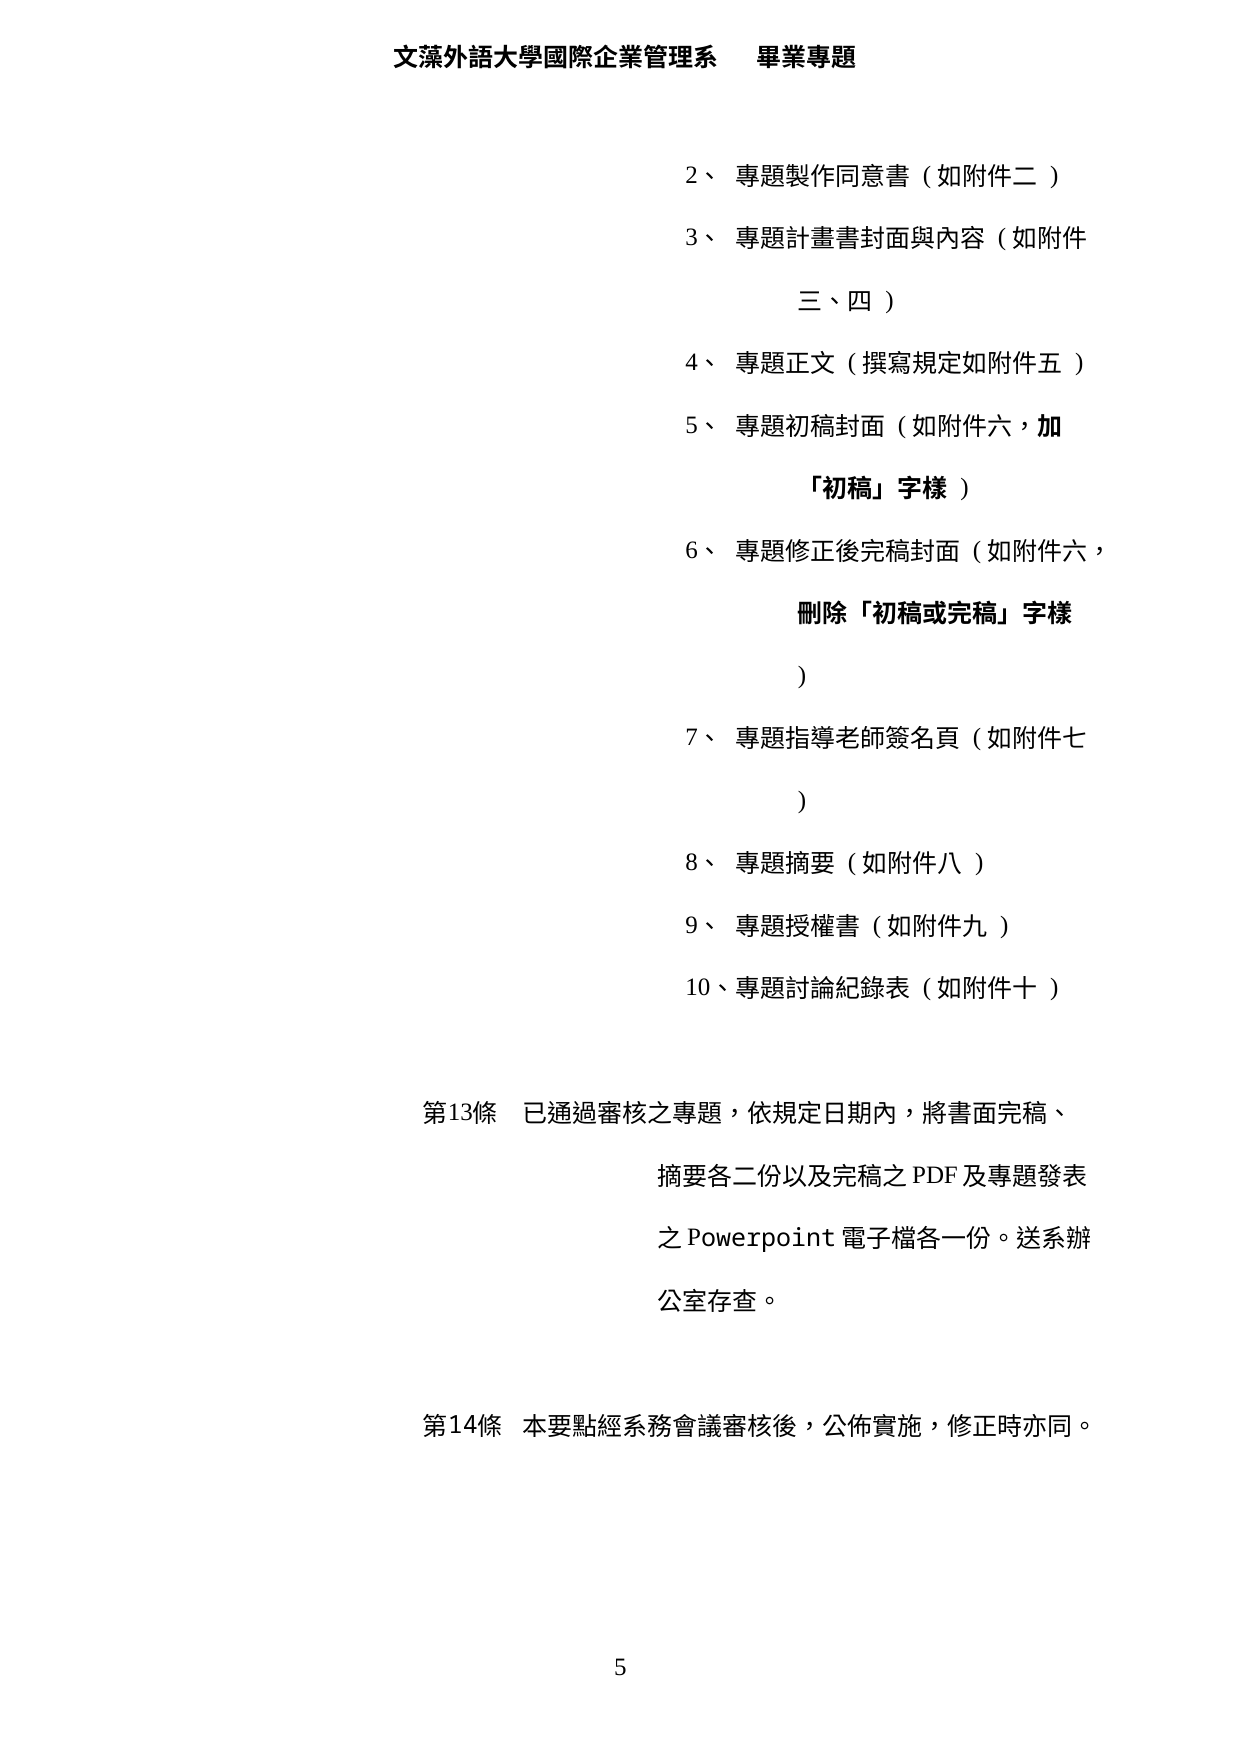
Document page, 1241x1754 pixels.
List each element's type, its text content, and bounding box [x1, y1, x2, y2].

list 專題計畫書封面與內容 ( 如附件三、四 ) [685, 195, 1092, 320]
list 已通過審核之專題，依規定日期內，將書面完稿、摘要各二份以及完稿之PDF及專題發表之Powerpoint電子檔各一份。送系辦公室存查。 [423, 1070, 1092, 1320]
list 本要點經系務會議審核後，公佈實施，修正時亦同。 [423, 1382, 1092, 1445]
list 專題初稿封面 ( 如附件六，加「初稿」字樣 ) [685, 382, 1092, 507]
list 專題摘要 ( 如附件八 ) [685, 820, 1092, 882]
list 專題指導老師簽名頁 ( 如附件七 ) [685, 695, 1092, 820]
list 專題授權書 ( 如附件九 ) [685, 882, 1092, 945]
list 專題製作同意書 ( 如附件二 ) [685, 132, 1092, 195]
list 專題正文 ( 撰寫規定如附件五 ) [685, 320, 1092, 382]
list 專題修正後完稿封面 ( 如附件六，刪除「初稿或完稿」字樣 ) [685, 507, 1092, 695]
list 專題討論紀錄表 ( 如附件十 ) [685, 945, 1092, 1007]
